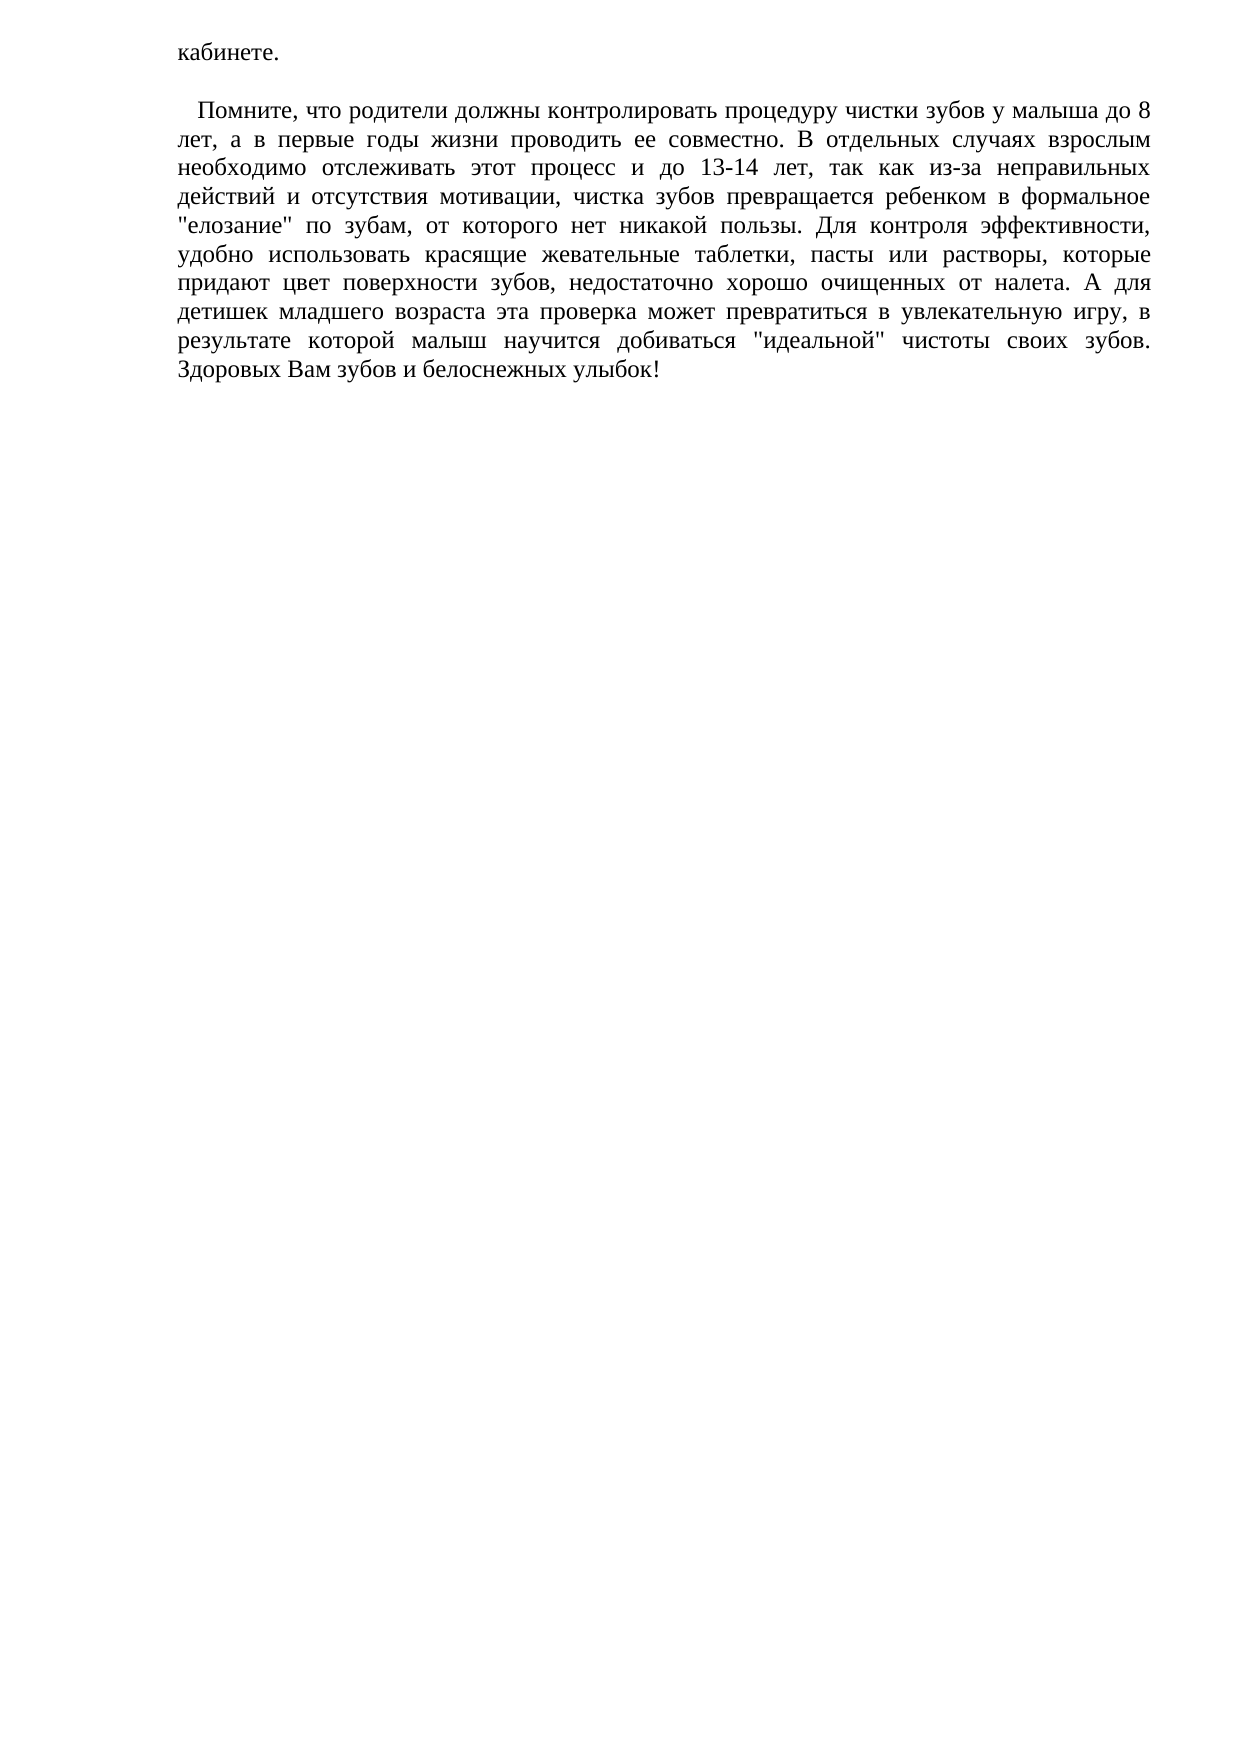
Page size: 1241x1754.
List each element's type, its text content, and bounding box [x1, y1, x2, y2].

text кабинете. Помните, что родители должны контролировать процедуру чистки зубов у малыша до 8 лет, а в первые годы жизни проводить ее совместно. В отдельных случаях взрослым необходимо отслеживать этот процесс и до 13-14 лет, так как из-за неправильных действий и отсутствия мотивации, чистка зубов превращается ребенком в формальное "елозание" по зубам, от которого нет никакой пользы. Для контроля эффективности, удобно использовать красящие жевательные таблетки, пасты или растворы, которые придают цвет поверхности зубов, недостаточно хорошо очищенных от налета. А для детишек младшего возраста эта проверка может превратиться в увлекательную игру, в результате которой малыш научится добиваться "идеальной" чистоты своих зубов. Здоровых Вам зубов и белоснежных улыбок! [177, 37, 1152, 382]
